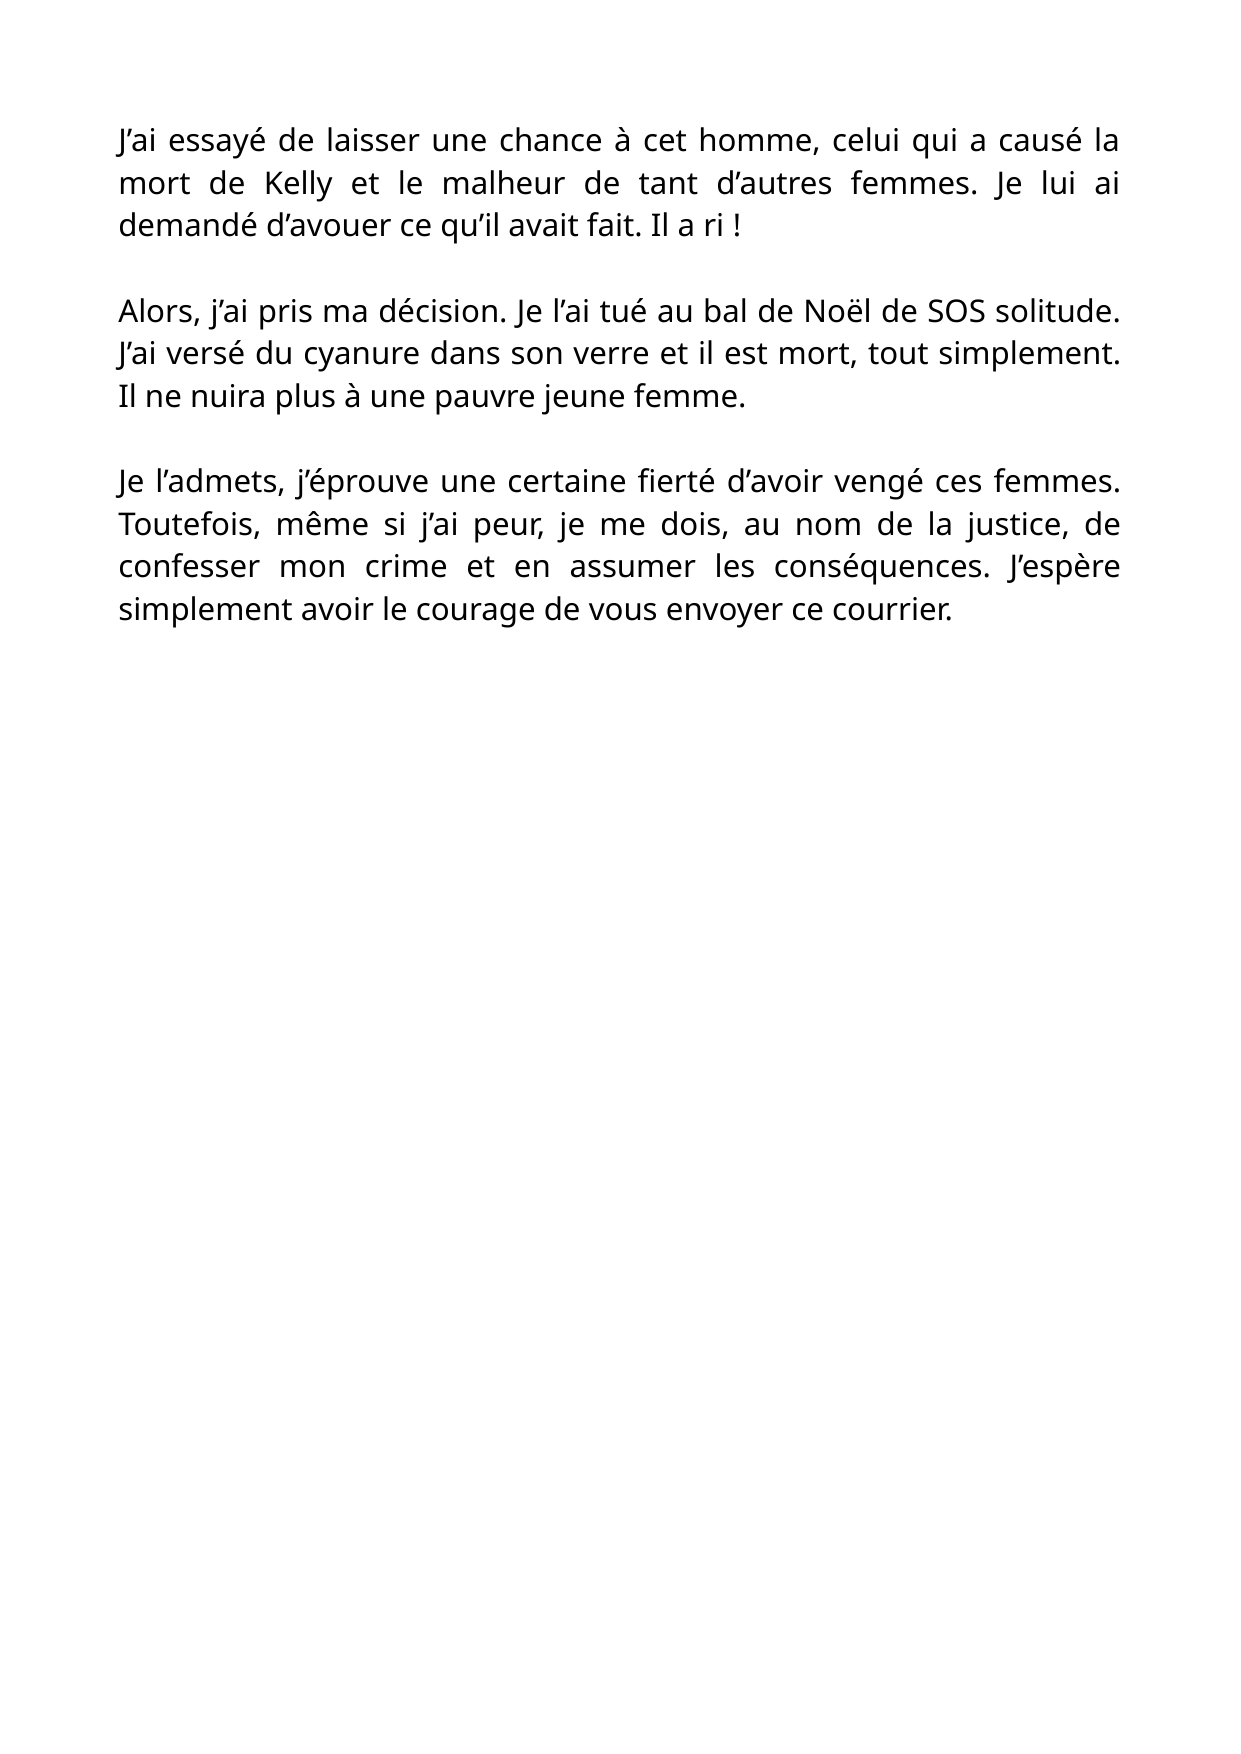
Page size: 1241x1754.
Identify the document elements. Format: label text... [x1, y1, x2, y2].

text Alors, j’ai pris ma décision. Je l’ai tué au bal de Noël de SOS solitude. J’ai versé du cyanure dans son verre et il est mort, tout simplement. Il ne nuira plus à une pauvre jeune femme. [118, 288, 1122, 416]
text J’ai essayé de laisser une chance à cet homme, celui qui a causé la mort de Kelly et le malheur de tant d’autres femmes. Je lui ai demandé d’avouer ce qu’il avait fait. Il a ri ! [118, 118, 1122, 246]
text Je l’admets, j’éprouve une certaine fierté d’avoir vengé ces femmes. Toutefois, même si j’ai peur, je me dois, au nom de la justice, de confesser mon crime et en assumer les conséquences. J’espère simplement avoir le courage de vous envoyer ce courrier. [118, 459, 1122, 629]
